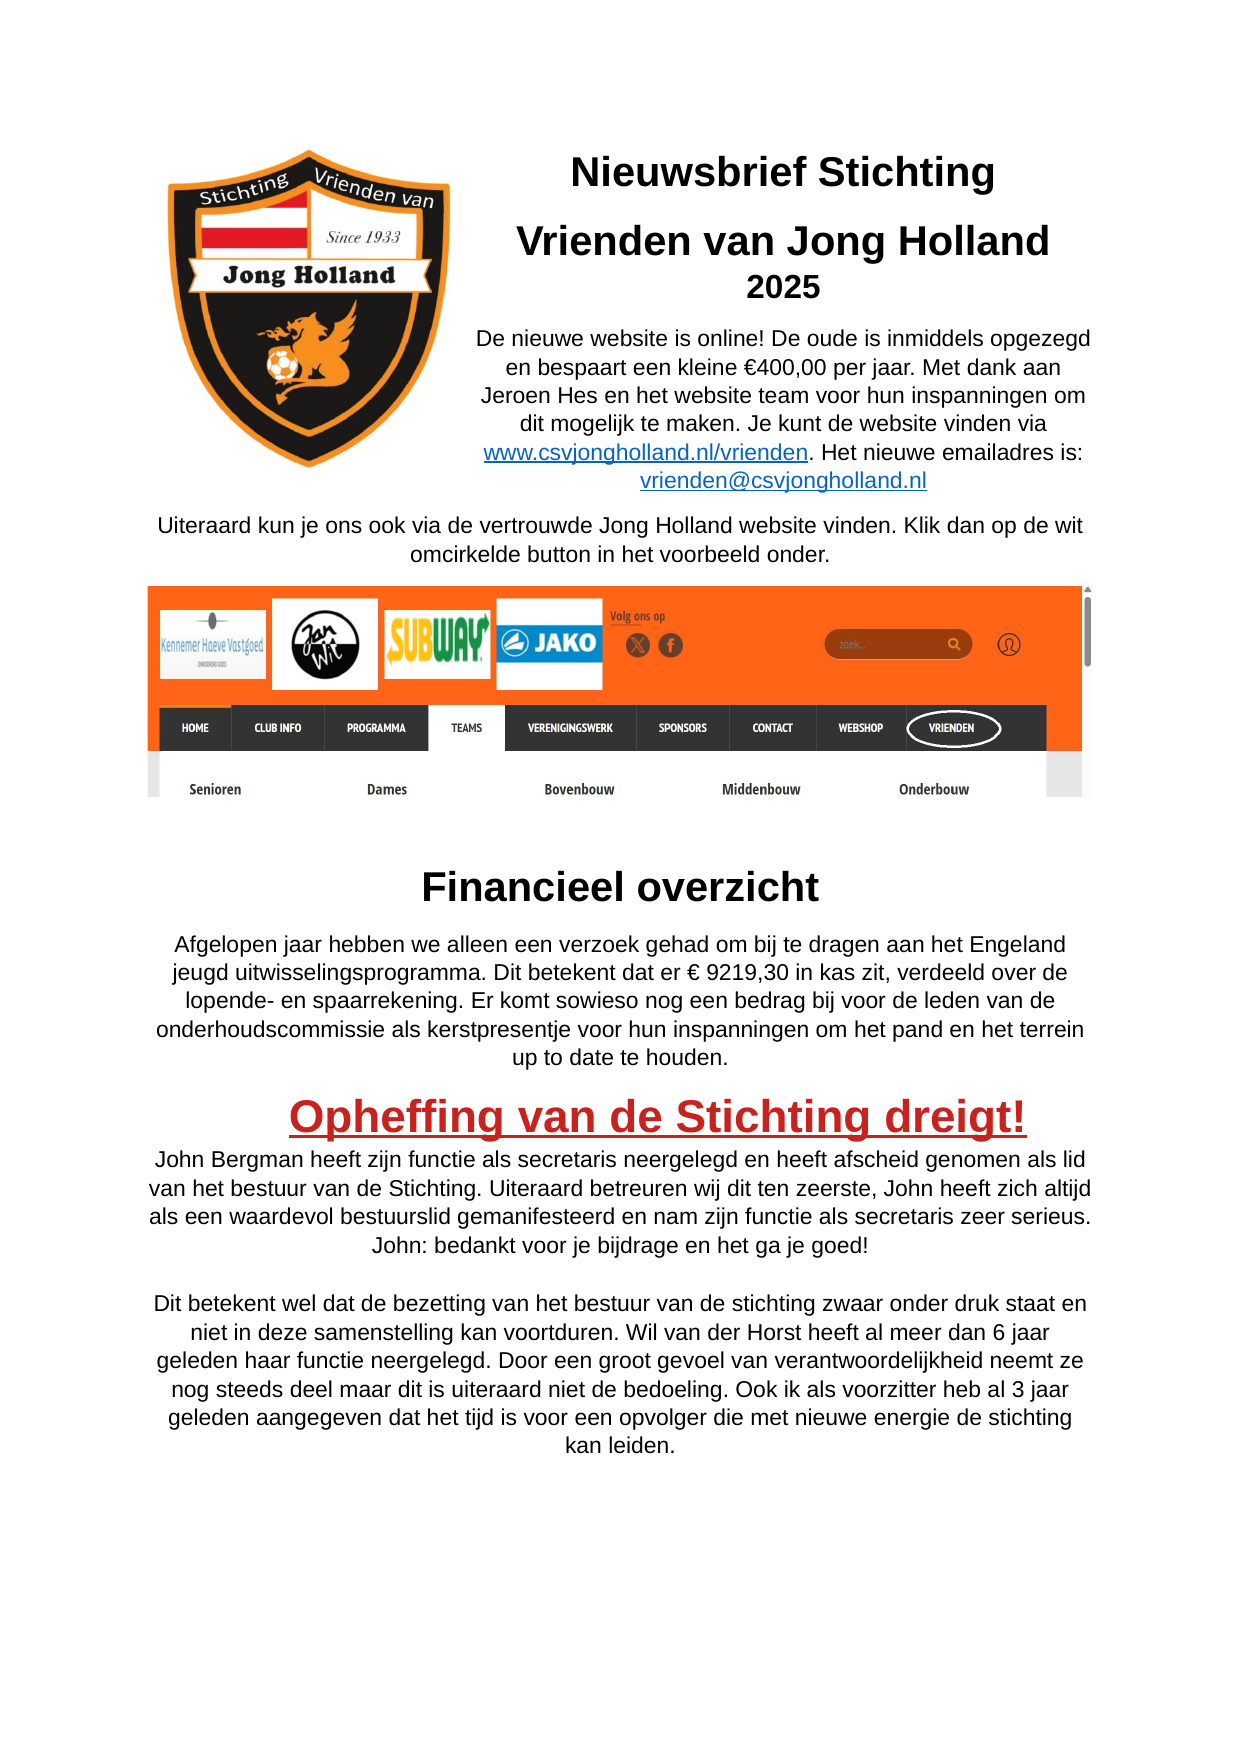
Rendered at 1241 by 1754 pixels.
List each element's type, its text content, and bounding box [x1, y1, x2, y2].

text Financieel overzicht [148, 862, 1093, 910]
text Vrienden van Jong Holland 2025 [455, 216, 1093, 305]
picture [147, 147, 455, 471]
list Dit betekent wel dat de bezetting van het bestuur van de stichting zwaar onder druk staat en niet in deze samenstelling kan voortduren. Wil van der Horst heeft al meer dan 6 jaar geleden haar functie neergelegd. Door een groot gevoel van verantwoordelijkheid neemt ze nog steeds deel maar dit is uiteraard niet de bedoeling. Ook ik als voorzitter heb al 3 jaar geleden aangegeven dat het tijd is voor een opvolger die met nieuwe energie de stichting kan leiden. [148, 1290, 1093, 1459]
text Nieuwsbrief Stichting [455, 148, 1093, 196]
picture [147, 586, 1093, 797]
text Uiteraard kun je ons ook via de vertrouwde Jong Holland website vinden. Klik dan op de wit omcirkelde button in het voorbeeld onder. [148, 512, 1093, 567]
text Afgelopen jaar hebben we alleen een verzoek gehad om bij te dragen aan het Engeland jeugd uitwisselingsprogramma. Dit betekent dat er € 9219,30 in kas zit, verdeeld over de lopende- en spaarrekening. Er komt sowieso nog een bedrag bij voor de leden van de onderhoudscommissie als kerstpresentje voor hun inspanningen om het pand en het terrein up to date te houden. [148, 931, 1093, 1071]
list John Bergman heeft zijn functie als secretaris neergelegd en heeft afscheid genomen als lid van het bestuur van de Stichting. Uiteraard betreuren wij dit ten zeerste, John heeft zich altijd als een waardevol bestuurslid gemanifesteerd en nam zijn functie als secretaris zeer serieus. John: bedankt voor je bijdrage en het ga je goed! [148, 1146, 1093, 1258]
text De nieuwe website is online! De oude is inmiddels opgezegd en bespaart een kleine €400,00 per jaar. Met dank aan Jeroen Hes en het website team voor hun inspanningen om dit mogelijk te maken. Je kunt de website vinden via www.csvjongholland.nl/vrienden. Het nieuwe emailadres is: vrienden@csvjongholland.nl [148, 325, 1093, 493]
list Opheffing van de Stichting dreigt! [223, 1089, 1093, 1142]
